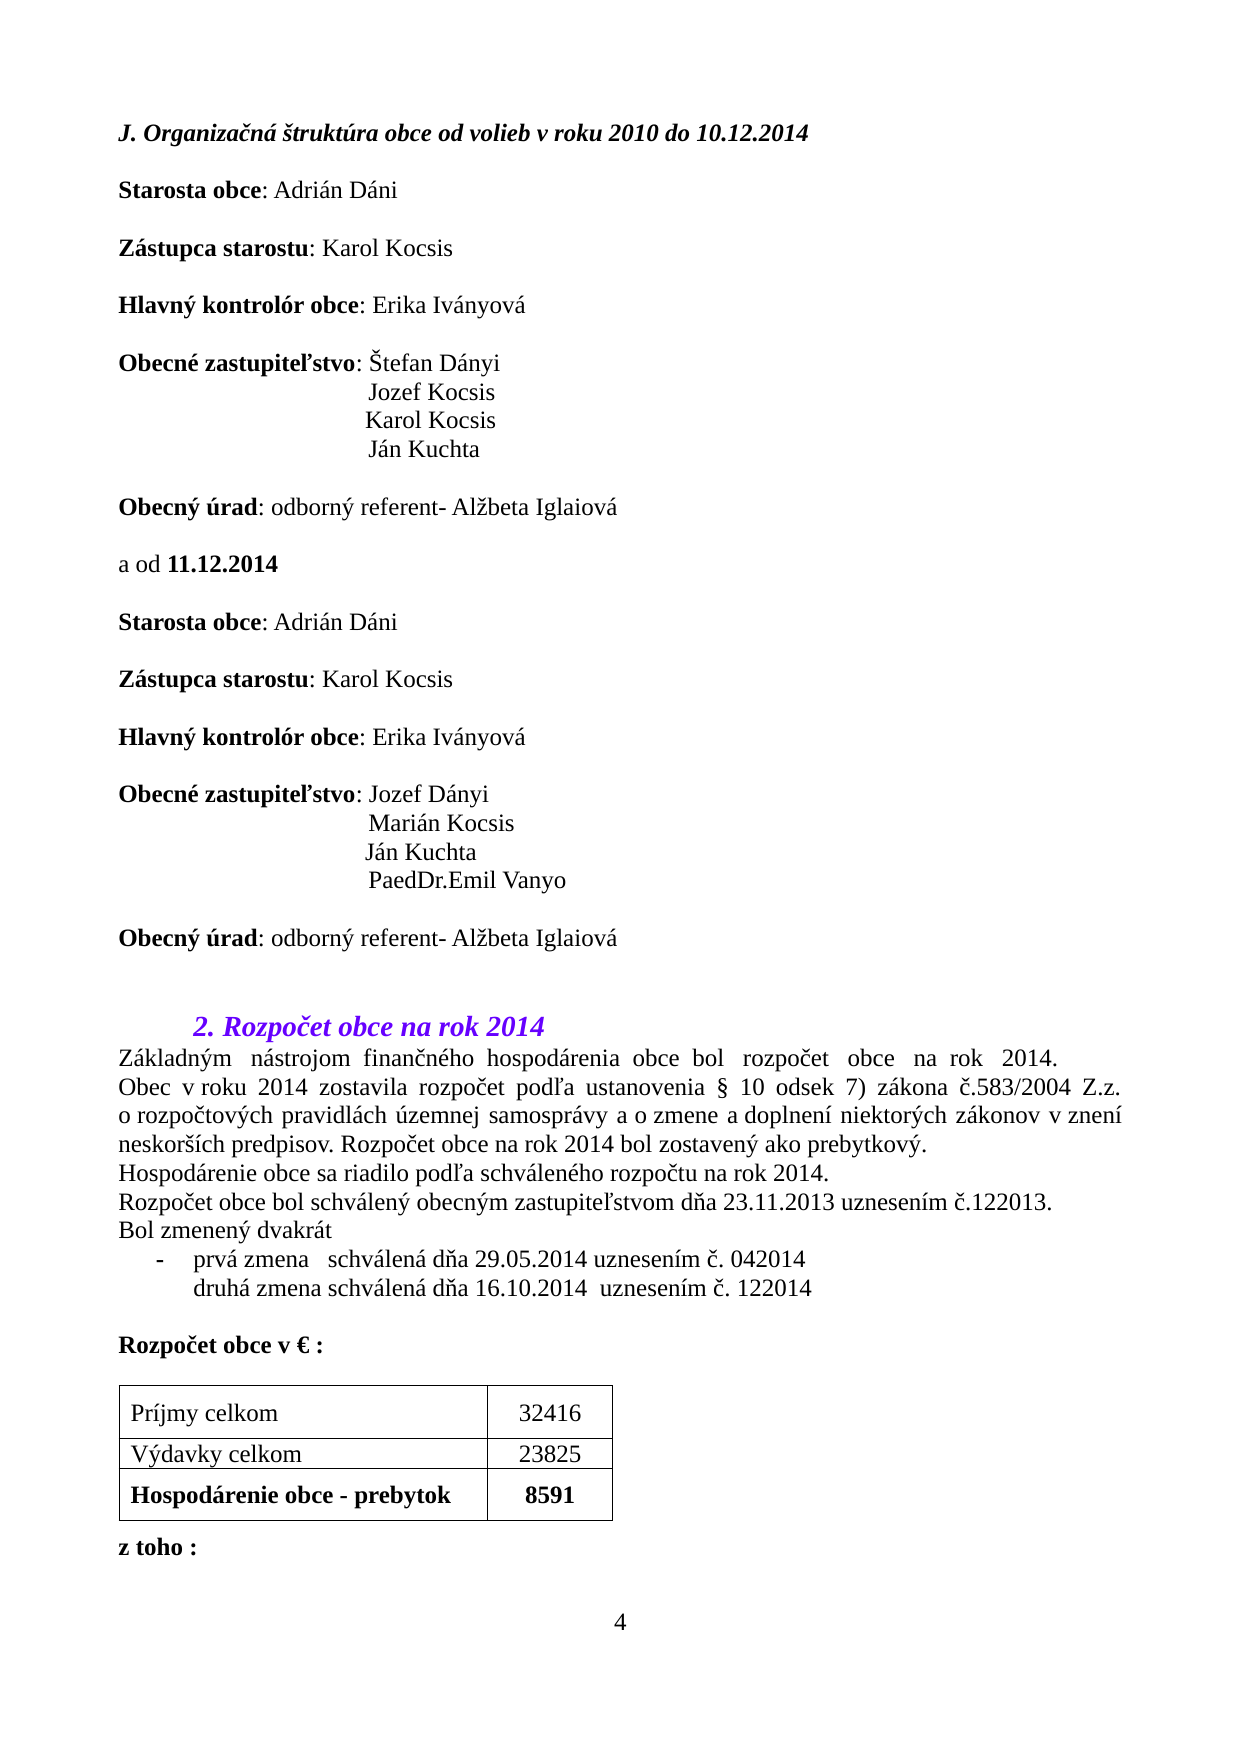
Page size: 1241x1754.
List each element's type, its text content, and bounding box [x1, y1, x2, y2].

text Ján Kuchta [118, 837, 1122, 866]
text Karol Kocsis [118, 406, 1122, 434]
table_header 32416 [488, 1386, 612, 1438]
text Obec v roku 2014 zostavila rozpočet podľa ustanovenia § 10 odsek 7) zákona č.583/2004 Z.z. o rozpočtových pravidlách územnej samosprávy a o zmene a doplnení niektorých zákonov v znení neskorších predpisov. Rozpočet obce na rok 2014 bol zostavený ako prebytkový. [118, 1072, 1122, 1158]
list 2. Rozpočet obce na rok 2014 [156, 1009, 1122, 1043]
text Starosta obce: Adrián Dáni [118, 578, 1122, 636]
list druhá zmena schválená dňa 16.10.2014 uznesením č. 122014 [156, 1273, 1122, 1302]
table_cell Výdavky celkom [120, 1439, 487, 1467]
text Základným nástrojom finančného hospodárenia obce bol rozpočet obce na rok 2014. [118, 1043, 1122, 1072]
text Rozpočet obce bol schválený obecným zastupiteľstvom dňa 23.11.2013 uznesením č.122013. [118, 1187, 1122, 1215]
text Ján Kuchta [118, 434, 1122, 463]
table_header Príjmy celkom [120, 1386, 487, 1438]
table_cell 23825 [488, 1439, 612, 1467]
text Zástupca starostu: Karol Kocsis [118, 664, 1122, 693]
text Hospodárenie obce sa riadilo podľa schváleného rozpočtu na rok 2014. [118, 1158, 1122, 1187]
table_cell Hospodárenie obce - prebytok [120, 1469, 487, 1520]
text Obecný úrad: odborný referent- Alžbeta Iglaiová [118, 492, 1122, 521]
text Rozpočet obce v € : [118, 1330, 1122, 1359]
text Hlavný kontrolór obce: Erika Iványová [118, 291, 1122, 319]
text Obecný úrad: odborný referent- Alžbeta Iglaiová [118, 923, 1122, 952]
list prvá zmena schválená dňa 29.05.2014 uznesením č. 042014 [156, 1244, 1122, 1273]
text Zástupca starostu: Karol Kocsis [118, 233, 1122, 262]
text PaedDr.Emil Vanyo [118, 866, 1122, 894]
text Obecné zastupiteľstvo: Jozef Dányi [118, 779, 1122, 808]
table_cell 8591 [488, 1469, 612, 1520]
text z toho : [118, 1532, 1122, 1560]
text Hlavný kontrolór obce: Erika Iványová [118, 722, 1122, 751]
text Bol zmenený dvakrát [118, 1215, 1122, 1244]
text Marián Kocsis [118, 808, 1122, 837]
text Obecné zastupiteľstvo: Štefan Dányi [118, 348, 1122, 377]
text J. Organizačná štruktúra obce od volieb v roku 2010 do 10.12.2014 [118, 118, 1122, 147]
text Jozef Kocsis [118, 377, 1122, 406]
text Starosta obce: Adrián Dáni [118, 176, 1122, 204]
text a od 11.12.2014 [118, 549, 1122, 578]
